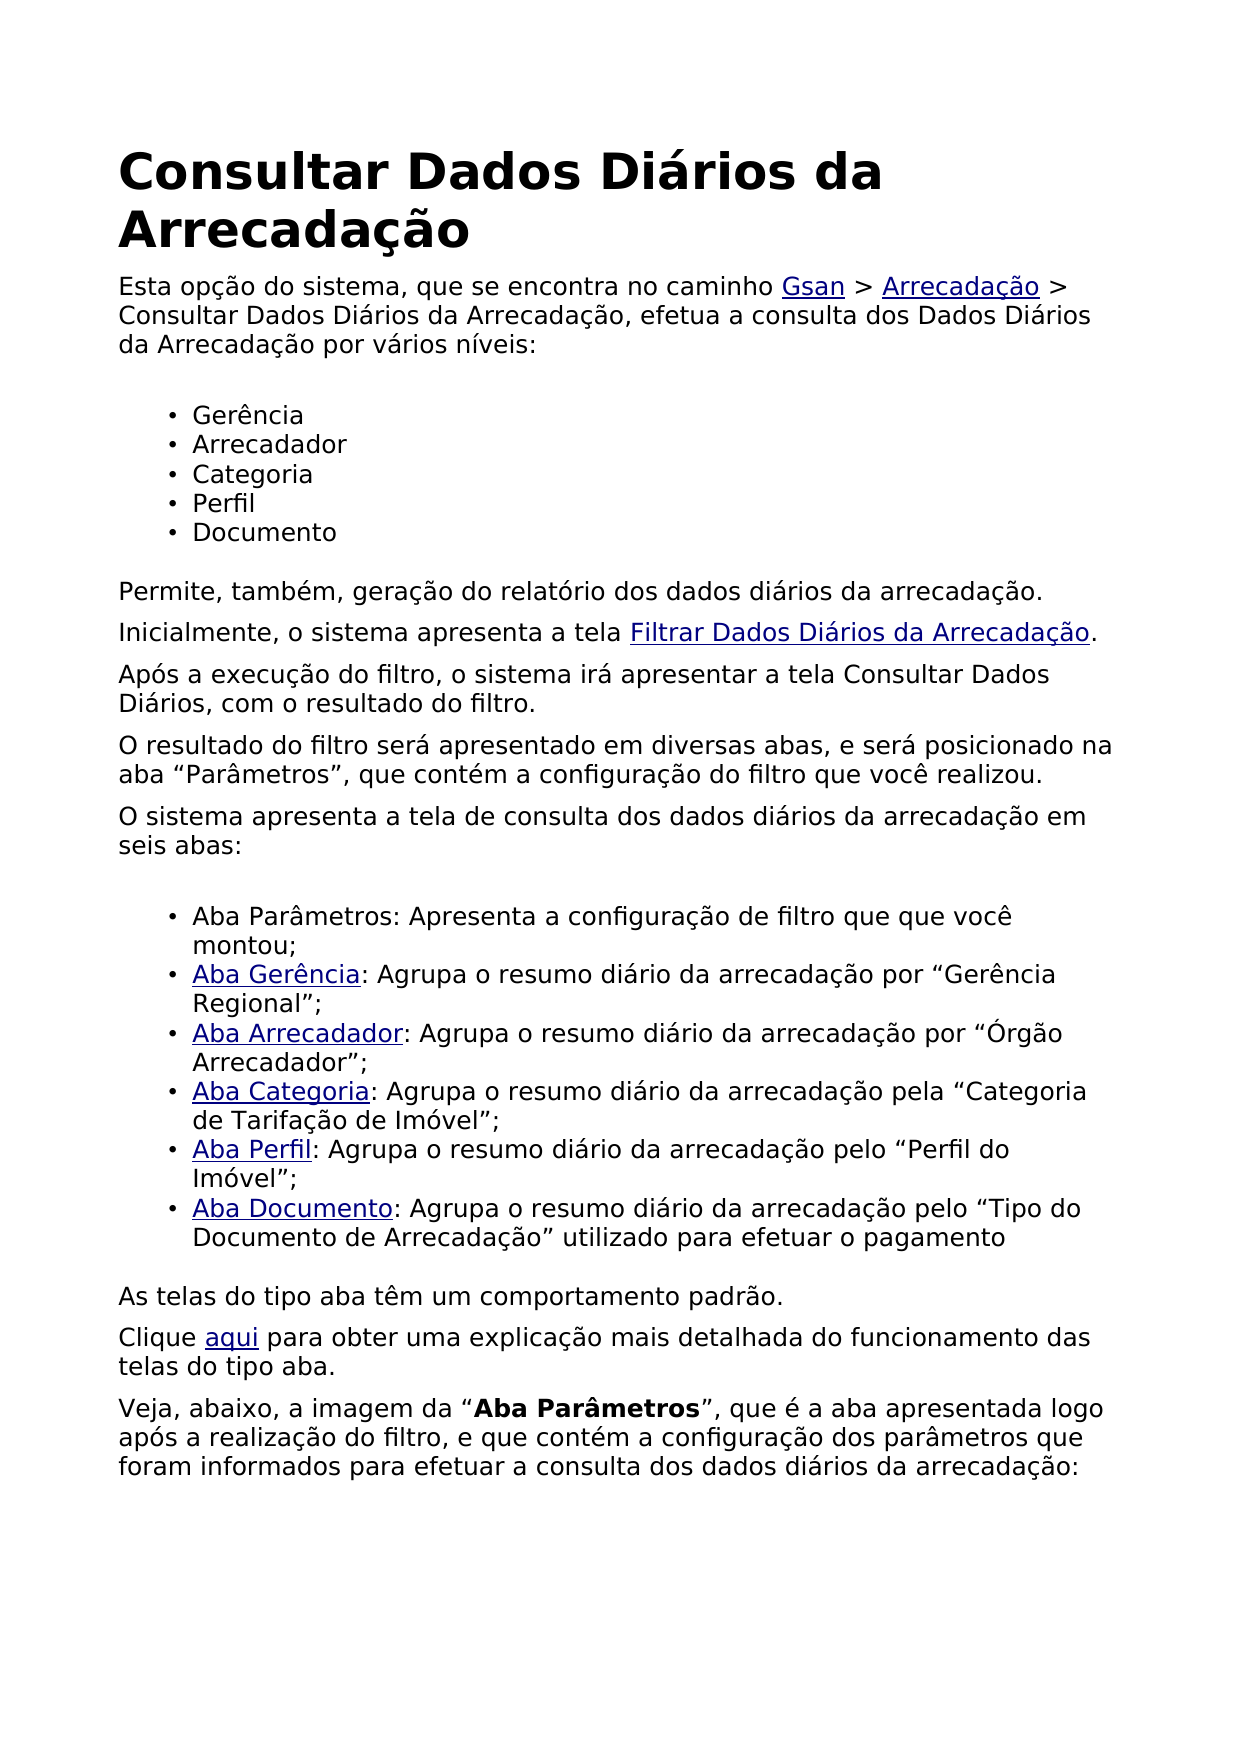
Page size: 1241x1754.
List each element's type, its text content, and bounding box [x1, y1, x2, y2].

list Aba Gerência: Agrupa o resumo diário da arrecadação por “Gerência Regional”; [177, 961, 1122, 1019]
list Aba Arrecadador: Agrupa o resumo diário da arrecadação por “Órgão Arrecadador”; [177, 1019, 1122, 1077]
text As telas do tipo aba têm um comportamento padrão. [118, 1282, 1122, 1311]
text Inicialmente, o sistema apresenta a tela Filtrar Dados Diários da Arrecadação. [118, 618, 1122, 648]
text Permite, também, geração do relatório dos dados diários da arrecadação. [118, 577, 1122, 606]
text Após a execução do filtro, o sistema irá apresentar a tela Consultar Dados Diários, com o resultado do filtro. [118, 660, 1122, 718]
list Aba Parâmetros: Apresenta a configuração de filtro que que você montou; [177, 902, 1122, 961]
text Clique aqui para obter uma explicação mais detalhada do funcionamento das telas do tipo aba. [118, 1323, 1122, 1382]
subtitle Consultar Dados Diários da Arrecadação [118, 143, 1122, 259]
list Aba Categoria: Agrupa o resumo diário da arrecadação pela “Categoria de Tarifação de Imóvel”; [177, 1077, 1122, 1136]
text O sistema apresenta a tela de consulta dos dados diários da arrecadação em seis abas: [118, 802, 1122, 860]
list Aba Perfil: Agrupa o resumo diário da arrecadação pelo “Perfil do Imóvel”; [177, 1136, 1122, 1194]
list Documento [177, 518, 1122, 547]
list Categoria [177, 460, 1122, 489]
text O resultado do filtro será apresentado em diversas abas, e será posicionado na aba “Parâmetros”, que contém a configuração do filtro que você realizou. [118, 731, 1122, 789]
list Perfil [177, 489, 1122, 518]
text Veja, abaixo, a imagem da “Aba Parâmetros”, que é a aba apresentada logo após a realização do filtro, e que contém a configuração dos parâmetros que foram informados para efetuar a consulta dos dados diários da arrecadação: [118, 1394, 1122, 1482]
text Esta opção do sistema, que se encontra no caminho Gsan > Arrecadação > Consultar Dados Diários da Arrecadação, efetua a consulta dos Dados Diários da Arrecadação por vários níveis: [118, 272, 1122, 359]
list Arrecadador [177, 431, 1122, 460]
list Aba Documento: Agrupa o resumo diário da arrecadação pelo “Tipo do Documento de Arrecadação” utilizado para efetuar o pagamento [177, 1194, 1122, 1252]
list Gerência [177, 402, 1122, 431]
